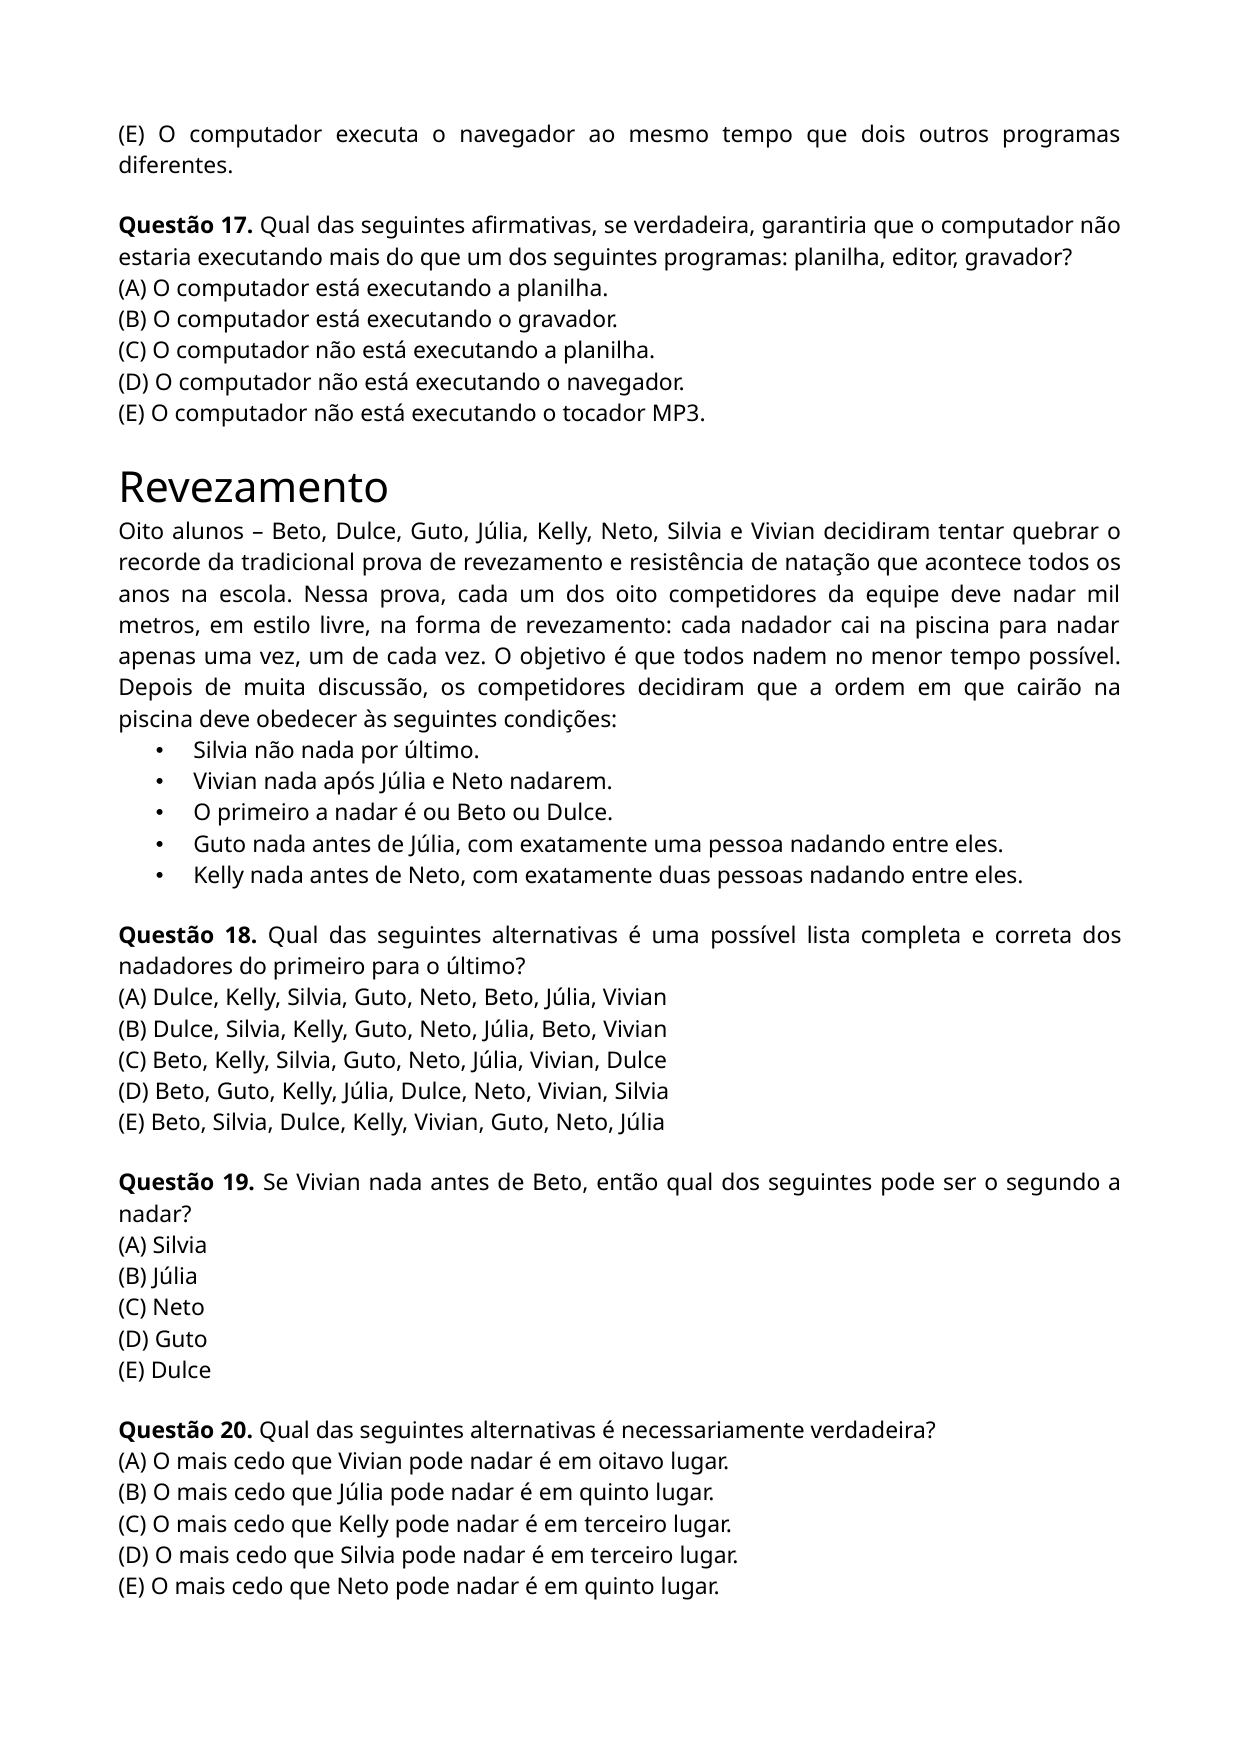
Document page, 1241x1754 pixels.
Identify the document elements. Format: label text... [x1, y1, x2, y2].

text (C) O mais cedo que Kelly pode nadar é em terceiro lugar. [118, 1508, 1122, 1539]
list Silvia não nada por último. [156, 734, 1122, 765]
text Questão 18. Qual das seguintes alternativas é uma possível lista completa e correta dos nadadores do primeiro para o último? [118, 919, 1122, 981]
text (E) O computador não está executando o tocador MP3. [118, 397, 1122, 428]
text (A) Dulce, Kelly, Silvia, Guto, Neto, Beto, Júlia, Vivian [118, 981, 1122, 1013]
text (E) Beto, Silvia, Dulce, Kelly, Vivian, Guto, Neto, Júlia [118, 1106, 1122, 1138]
list Guto nada antes de Júlia, com exatamente uma pessoa nadando entre eles. [156, 828, 1122, 859]
text (C) Beto, Kelly, Silvia, Guto, Neto, Júlia, Vivian, Dulce [118, 1044, 1122, 1075]
text (A) Silvia [118, 1229, 1122, 1260]
text (D) O computador não está executando o navegador. [118, 366, 1122, 397]
text (E) Dulce [118, 1354, 1122, 1385]
text (B) O mais cedo que Júlia pode nadar é em quinto lugar. [118, 1476, 1122, 1508]
text (A) O mais cedo que Vivian pode nadar é em oitavo lugar. [118, 1445, 1122, 1476]
text (D) Beto, Guto, Kelly, Júlia, Dulce, Neto, Vivian, Silvia [118, 1075, 1122, 1106]
text (C) Neto [118, 1291, 1122, 1323]
text (E) O mais cedo que Neto pode nadar é em quinto lugar. [118, 1570, 1122, 1601]
text Questão 19. Se Vivian nada antes de Beto, então qual dos seguintes pode ser o segundo a nadar? [118, 1166, 1122, 1229]
list Vivian nada após Júlia e Neto nadarem. [156, 765, 1122, 796]
text Questão 20. Qual das seguintes alternativas é necessariamente verdadeira? [118, 1414, 1122, 1445]
list O primeiro a nadar é ou Beto ou Dulce. [156, 796, 1122, 828]
list Kelly nada antes de Neto, com exatamente duas pessoas nadando entre eles. [156, 859, 1122, 890]
text (D) O mais cedo que Silvia pode nadar é em terceiro lugar. [118, 1539, 1122, 1570]
text (B) O computador está executando o gravador. [118, 303, 1122, 334]
text (C) O computador não está executando a planilha. [118, 334, 1122, 366]
text Questão 17. Qual das seguintes afirmativas, se verdadeira, garantiria que o computador não estaria executando mais do que um dos seguintes programas: planilha, editor, gravador? [118, 209, 1122, 272]
text Revezamento [118, 457, 1122, 515]
text (A) O computador está executando a planilha. [118, 272, 1122, 303]
text (D) Guto [118, 1323, 1122, 1354]
text Oito alunos – Beto, Dulce, Guto, Júlia, Kelly, Neto, Silvia e Vivian decidiram tentar quebrar o recorde da tradicional prova de revezamento e resistência de natação que acontece todos os anos na escola. Nessa prova, cada um dos oito competidores da equipe deve nadar mil metros, em estilo livre, na forma de revezamento: cada nadador cai na piscina para nadar apenas uma vez, um de cada vez. O objetivo é que todos nadem no menor tempo possível. Depois de muita discussão, os competidores decidiram que a ordem em que cairão na piscina deve obedecer às seguintes condições: [118, 515, 1122, 734]
text (B) Dulce, Silvia, Kelly, Guto, Neto, Júlia, Beto, Vivian [118, 1013, 1122, 1044]
text (E) O computador executa o navegador ao mesmo tempo que dois outros programas diferentes. [118, 118, 1122, 181]
text (B) Júlia [118, 1260, 1122, 1291]
